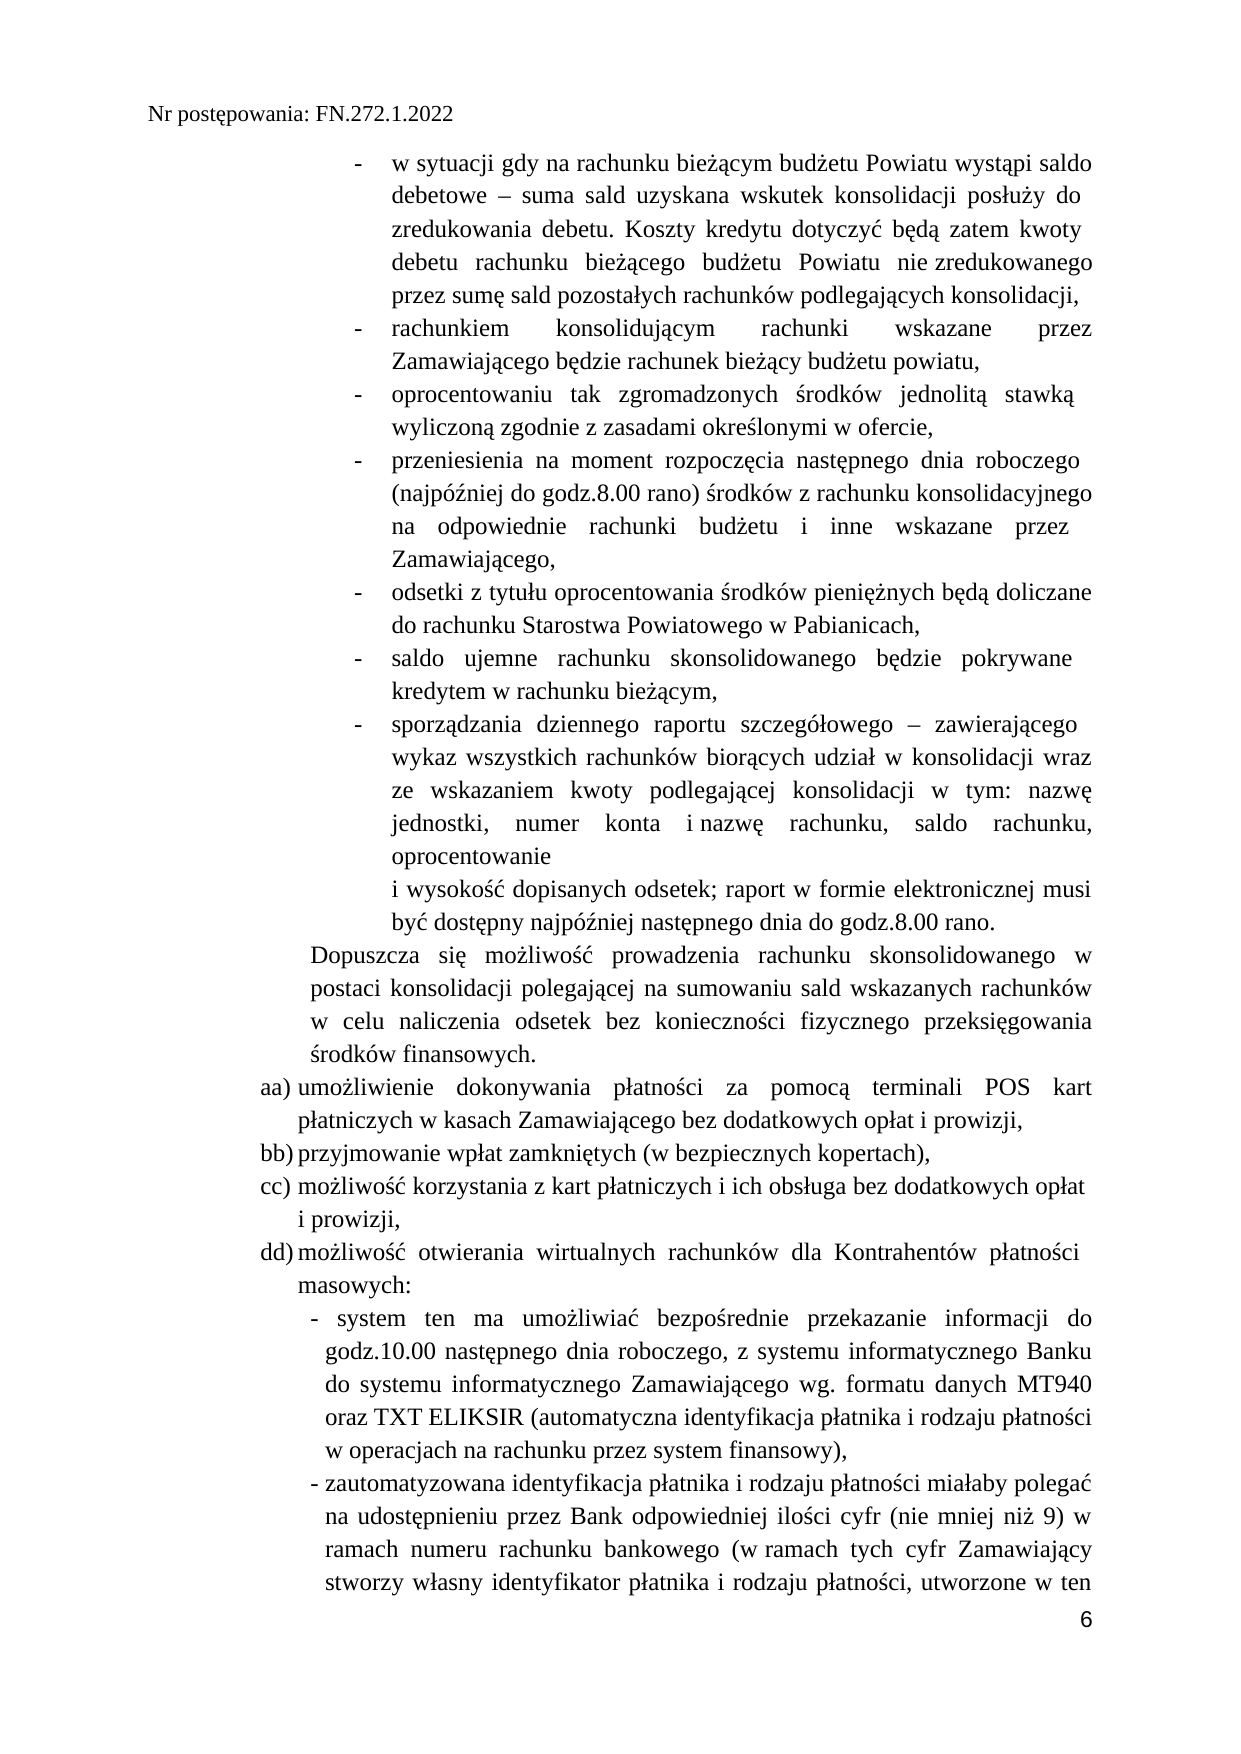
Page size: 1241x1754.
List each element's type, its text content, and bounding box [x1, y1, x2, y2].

list w sytuacji gdy na rachunku bieżącym budżetu Powiatu wystąpi saldo debetowe – suma sald uzyskana wskutek konsolidacji posłuży do zredukowania debetu. Koszty kredytu dotyczyć będą zatem kwoty debetu rachunku bieżącego budżetu Powiatu nie zredukowanego przez sumę sald pozostałych rachunków podlegających konsolidacji, [354, 148, 1093, 308]
text - system ten ma umożliwiać bezpośrednie przekazanie informacji do godz.10.00 następnego dnia roboczego, z systemu informatycznego Banku do systemu informatycznego Zamawiającego wg. formatu danych MT940 oraz TXT ELIKSIR (automatyczna identyfikacja płatnika i rodzaju płatności w operacjach na rachunku przez system finansowy), [310, 1303, 1093, 1464]
list saldo ujemne rachunku skonsolidowanego będzie pokrywane kredytem w rachunku bieżącym, [354, 643, 1093, 705]
list przyjmowanie wpłat zamkniętych (w bezpiecznych kopertach), [260, 1138, 1093, 1167]
list sporządzania dziennego raportu szczegółowego – zawierającego wykaz wszystkich rachunków biorących udział w konsolidacji wraz ze wskazaniem kwoty podlegającej konsolidacji w tym: nazwę jednostki, numer konta i nazwę rachunku, saldo rachunku, oprocentowanie i wysokość dopisanych odsetek; raport w formie elektronicznej musi być dostępny najpóźniej następnego dnia do godz.8.00 rano. [354, 709, 1093, 936]
list umożliwienie dokonywania płatności za pomocą terminali POS kart płatniczych w kasach Zamawiającego bez dodatkowych opłat i prowizji, [260, 1072, 1093, 1134]
text Dopuszcza się możliwość prowadzenia rachunku skonsolidowanego w postaci konsolidacji polegającej na sumowaniu sald wskazanych rachunków w celu naliczenia odsetek bez konieczności fizycznego przeksięgowania środków finansowych. [310, 940, 1093, 1068]
list oprocentowaniu tak zgromadzonych środków jednolitą stawką wyliczoną zgodnie z zasadami określonymi w ofercie, [354, 379, 1093, 441]
list odsetki z tytułu oprocentowania środków pieniężnych będą doliczane do rachunku Starostwa Powiatowego w Pabianicach, [354, 577, 1093, 639]
list przeniesienia na moment rozpoczęcia następnego dnia roboczego (najpóźniej do godz.8.00 rano) środków z rachunku konsolidacyjnego na odpowiednie rachunki budżetu i inne wskazane przez Zamawiającego, [354, 445, 1093, 573]
list rachunkiem konsolidującym rachunki wskazane przez Zamawiającego będzie rachunek bieżący budżetu powiatu, [354, 313, 1093, 374]
list możliwość otwierania wirtualnych rachunków dla Kontrahentów płatności masowych: [260, 1237, 1093, 1299]
list możliwość korzystania z kart płatniczych i ich obsługa bez dodatkowych opłat i prowizji, [260, 1171, 1093, 1233]
text - zautomatyzowana identyfikacja płatnika i rodzaju płatności miałaby polegać na udostępnieniu przez Bank odpowiedniej ilości cyfr (nie mniej niż 9) w ramach numeru rachunku bankowego (w ramach tych cyfr Zamawiający stworzy własny identyfikator płatnika i rodzaju płatności, utworzone w ten [310, 1468, 1093, 1596]
